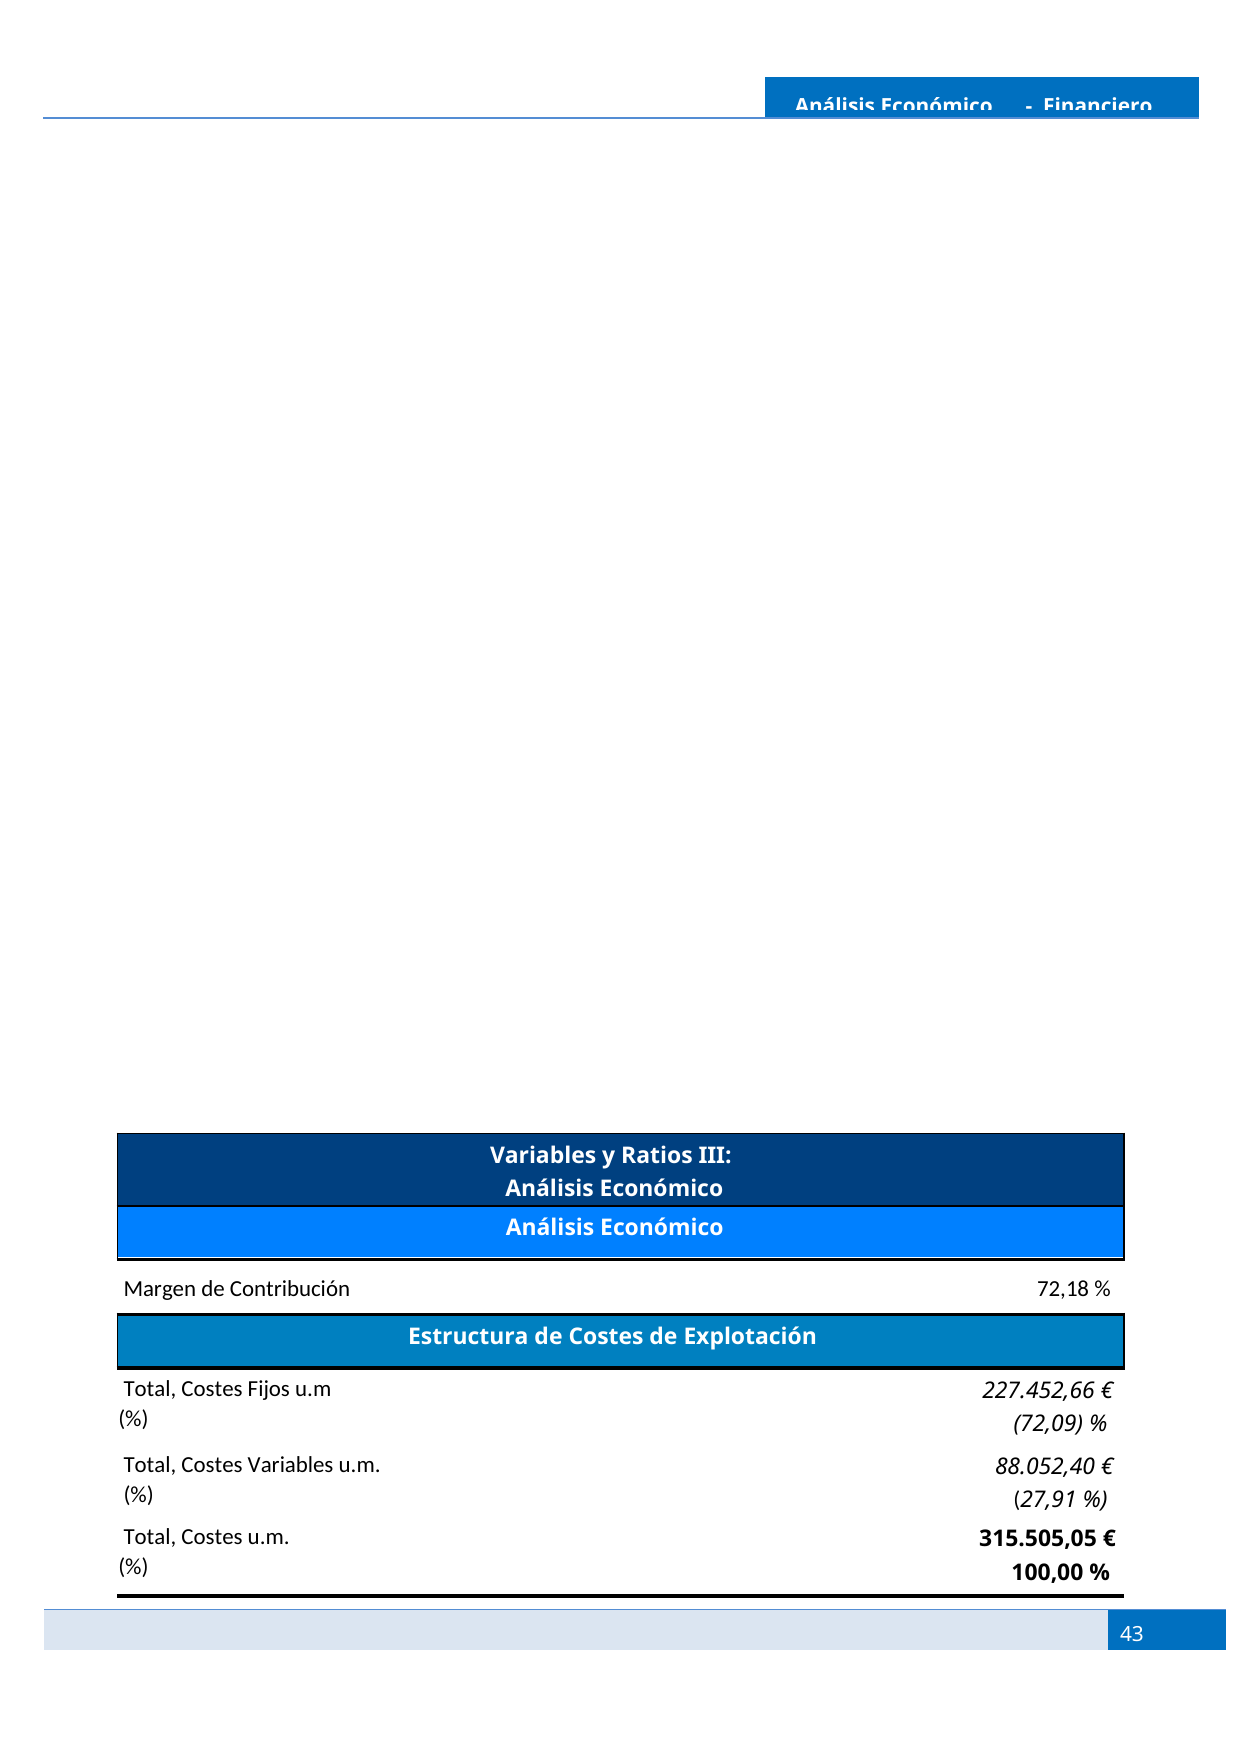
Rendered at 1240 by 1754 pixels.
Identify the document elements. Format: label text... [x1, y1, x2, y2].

table_cell Margen de Contribución [117, 1261, 966, 1312]
table_cell 88.052,40 € (27,91 %) [966, 1445, 1124, 1518]
table_cell Total, Costes Fijos u.m (%) [117, 1370, 966, 1445]
table_cell 227.452,66 € (72,09) % [966, 1370, 1124, 1445]
table_cell 315.505,05 € 100,00 % [966, 1518, 1124, 1594]
table_cell Análisis Económico [118, 1207, 966, 1257]
table_header [966, 1134, 1123, 1205]
table_cell [966, 1207, 1123, 1257]
table_cell 72,18 % [966, 1261, 1124, 1312]
table_header Variables y Ratios III: Análisis Económico [118, 1134, 966, 1205]
table_cell Total, Costes u.m. (%) [117, 1518, 966, 1594]
table_cell Estructura de Costes de Explotación [118, 1316, 966, 1366]
table_cell [966, 1316, 1123, 1366]
table_cell Total, Costes Variables u.m. (%) [117, 1445, 966, 1518]
